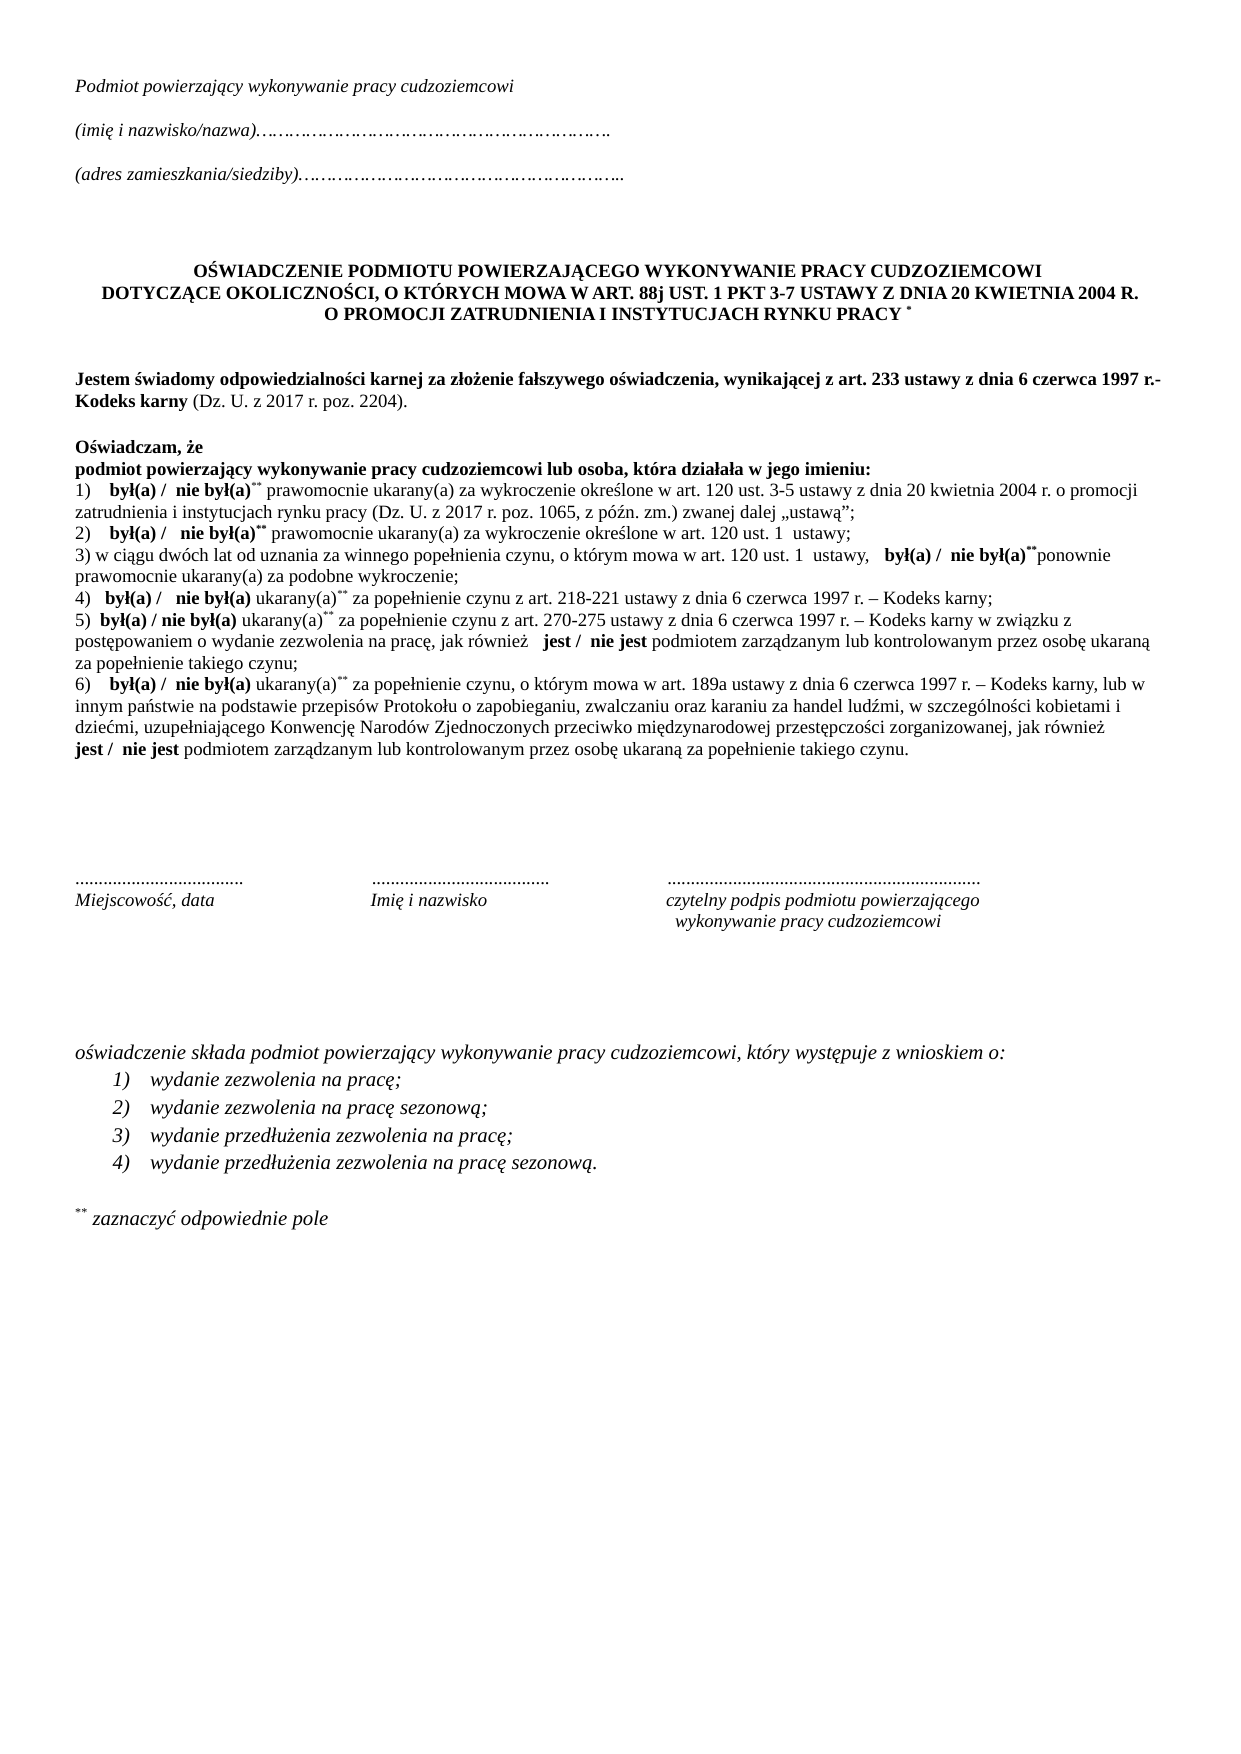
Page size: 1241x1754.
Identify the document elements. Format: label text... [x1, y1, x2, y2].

text ** zaznaczyć odpowiednie pole [75, 1205, 1165, 1229]
text oświadczenie składa podmiot powierzający wykonywanie pracy cudzoziemcowi, który występuje z wnioskiem o: [75, 1040, 1165, 1064]
text Jestem świadomy odpowiedzialności karnej za złożenie fałszywego oświadczenia, wynikającej z art. 233 ustawy z dnia 6 czerwca 1997 r.- Kodeks karny (Dz. U. z 2017 r. poz. 2204). [75, 368, 1165, 411]
text .................................... ...................................... ................................................................... [75, 867, 1165, 889]
text 5) był(a) / nie był(a) ukarany(a)** za popełnienie czynu z art. 270-275 ustawy z dnia 6 czerwca 1997 r. – Kodeks karny w związku z postępowaniem o wydanie zezwolenia na pracę, jak również jest / nie jest podmiotem zarządzanym lub kontrolowanym przez osobę ukaraną za popełnienie takiego czynu; [75, 608, 1165, 673]
text 6) był(a) / nie był(a) ukarany(a)** za popełnienie czynu, o którym mowa w art. 189a ustawy z dnia 6 czerwca 1997 r. – Kodeks karny, lub w innym państwie na podstawie przepisów Protokołu o zapobieganiu, zwalczaniu oraz karaniu za handel ludźmi, w szczególności kobietami i dziećmi, uzupełniającego Konwencję Narodów Zjednoczonych przeciwko międzynarodowej przestępczości zorganizowanej, jak również jest / nie jest podmiotem zarządzanym lub kontrolowanym przez osobę ukaraną za popełnienie takiego czynu. [75, 673, 1165, 759]
list wydanie zezwolenia na pracę sezonową; [112, 1095, 1165, 1119]
text podmiot powierzający wykonywanie pracy cudzoziemcowi lub osoba, która działała w jego imieniu: [75, 458, 1165, 479]
list wydanie przedłużenia zezwolenia na pracę sezonową. [112, 1150, 1165, 1174]
list wydanie zezwolenia na pracę; [112, 1067, 1165, 1091]
text 2) był(a) / nie był(a)** prawomocnie ukarany(a) za wykroczenie określone w art. 120 ust. 1 ustawy; [75, 522, 1165, 544]
text DOTYCZĄCE OKOLICZNOŚCI, O KTÓRYCH MOWA W ART. 88j UST. 1 PKT 3-7 USTAWY Z DNIA 20 KWIETNIA 2004 R. O PROMOCJI ZATRUDNIENIA I INSTYTUCJACH RYNKU PRACY * [75, 282, 1165, 325]
list wydanie przedłużenia zezwolenia na pracę; [112, 1123, 1165, 1147]
text (imię i nazwisko/nazwa)………………………………………………………. [75, 119, 1165, 141]
text wykonywanie pracy cudzoziemcowi [600, 910, 1165, 932]
text 4) był(a) / nie był(a) ukarany(a)** za popełnienie czynu z art. 218-221 ustawy z dnia 6 czerwca 1997 r. – Kodeks karny; [75, 587, 1165, 608]
text Oświadczam, że [75, 436, 1165, 458]
text 1) był(a) / nie był(a)** prawomocnie ukarany(a) za wykroczenie określone w art. 120 ust. 3-5 ustawy z dnia 20 kwietnia 2004 r. o promocji zatrudnienia i instytucjach rynku pracy (Dz. U. z 2017 r. poz. 1065, z późn. zm.) zwanej dalej „ustawą”; [75, 479, 1165, 522]
text OŚWIADCZENIE PODMIOTU POWIERZAJĄCEGO WYKONYWANIE PRACY CUDZOZIEMCOWI [75, 260, 1165, 282]
text Miejscowość, data Imię i nazwisko czytelny podpis podmiotu powierzającego [75, 889, 1165, 910]
text 3) w ciągu dwóch lat od uznania za winnego popełnienia czynu, o którym mowa w art. 120 ust. 1 ustawy, był(a) / nie był(a)**ponownie prawomocnie ukarany(a) za podobne wykroczenie; [75, 544, 1165, 587]
text Podmiot powierzający wykonywanie pracy cudzoziemcowi [75, 75, 1165, 97]
text (adres zamieszkania/siedziby)………………………………………………….. [75, 163, 1165, 185]
